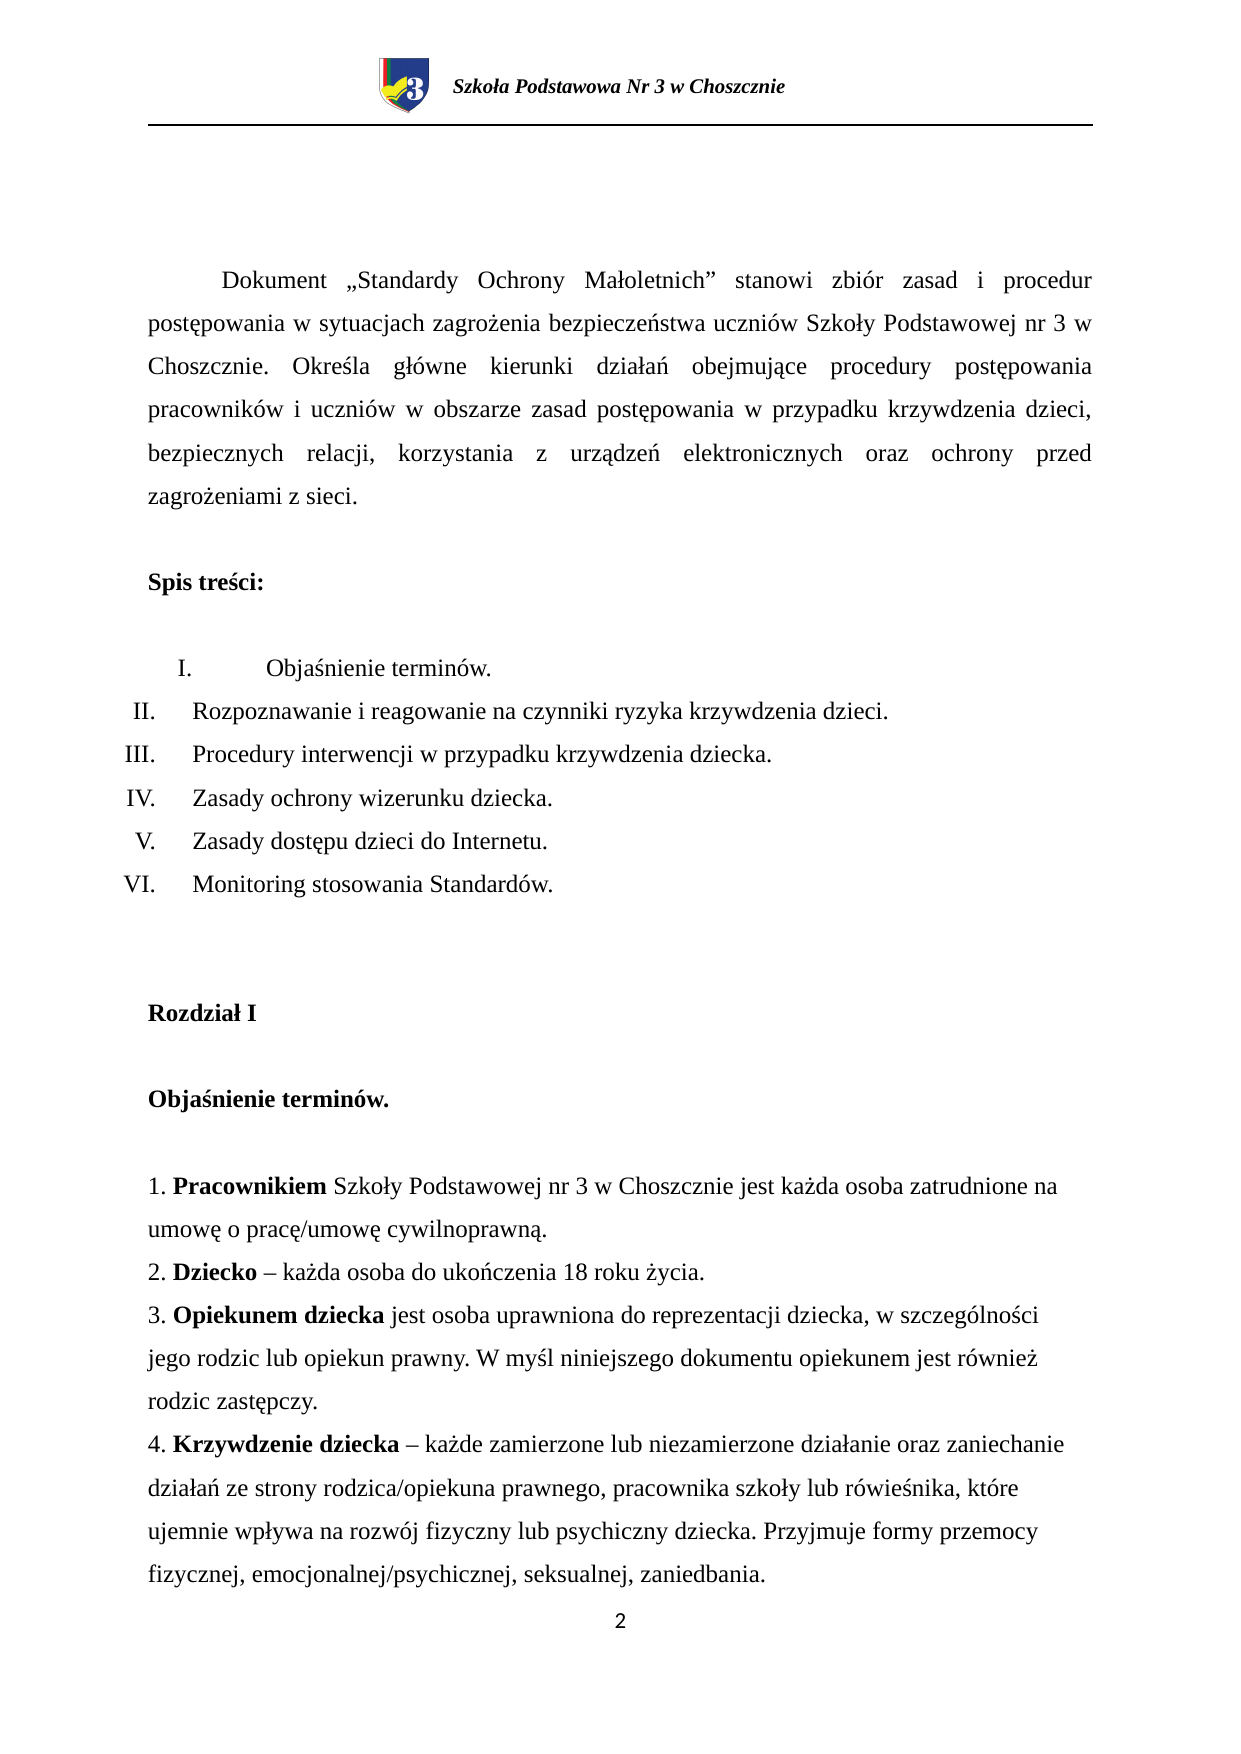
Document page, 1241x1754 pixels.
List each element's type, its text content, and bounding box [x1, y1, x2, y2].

text 2. Dziecko – każda osoba do ukończenia 18 roku życia. [148, 1257, 1093, 1286]
text fizycznej, emocjonalnej/psychicznej, seksualnej, zaniedbania. [148, 1559, 1093, 1588]
text Rozdział I [148, 998, 1093, 1027]
text Dokument „Standardy Ochrony Małoletnich” stanowi zbiór zasad i procedur postępowania w sytuacjach zagrożenia bezpieczeństwa uczniów Szkoły Podstawowej nr 3 w Choszcznie. Określa główne kierunki działań obejmujące procedury postępowania pracowników i uczniów w obszarze zasad postępowania w przypadku krzywdzenia dzieci, bezpiecznych relacji, korzystania z urządzeń elektronicznych oraz ochrony przed zagrożeniami z sieci. [148, 265, 1093, 509]
text rodzic zastępczy. [148, 1386, 1093, 1415]
text Spis treści: [148, 567, 1093, 596]
list Zasady ochrony wizerunku dziecka. [156, 783, 1093, 811]
text 4. Krzywdzenie dziecka – każde zamierzone lub niezamierzone działanie oraz zaniechanie [148, 1429, 1093, 1458]
list Zasady dostępu dzieci do Internetu. [156, 826, 1093, 854]
text jego rodzic lub opiekun prawny. W myśl niniejszego dokumentu opiekunem jest również [148, 1343, 1093, 1372]
text działań ze strony rodzica/opiekuna prawnego, pracownika szkoły lub rówieśnika, które [148, 1473, 1093, 1501]
list Rozpoznawanie i reagowanie na czynniki ryzyka krzywdzenia dzieci. [156, 696, 1093, 725]
text 1. Pracownikiem Szkoły Podstawowej nr 3 w Choszcznie jest każda osoba zatrudnione na umowę o pracę/umowę cywilnoprawną. [148, 1171, 1093, 1243]
text ujemnie wpływa na rozwój fizyczny lub psychiczny dziecka. Przyjmuje formy przemocy [148, 1516, 1093, 1544]
text Objaśnienie terminów. [148, 1084, 1093, 1113]
list Objaśnienie terminów. [192, 653, 1093, 682]
list Monitoring stosowania Standardów. [156, 869, 1093, 898]
list Procedury interwencji w przypadku krzywdzenia dziecka. [156, 739, 1093, 768]
text 3. Opiekunem dziecka jest osoba uprawniona do reprezentacji dziecka, w szczególności [148, 1300, 1093, 1329]
